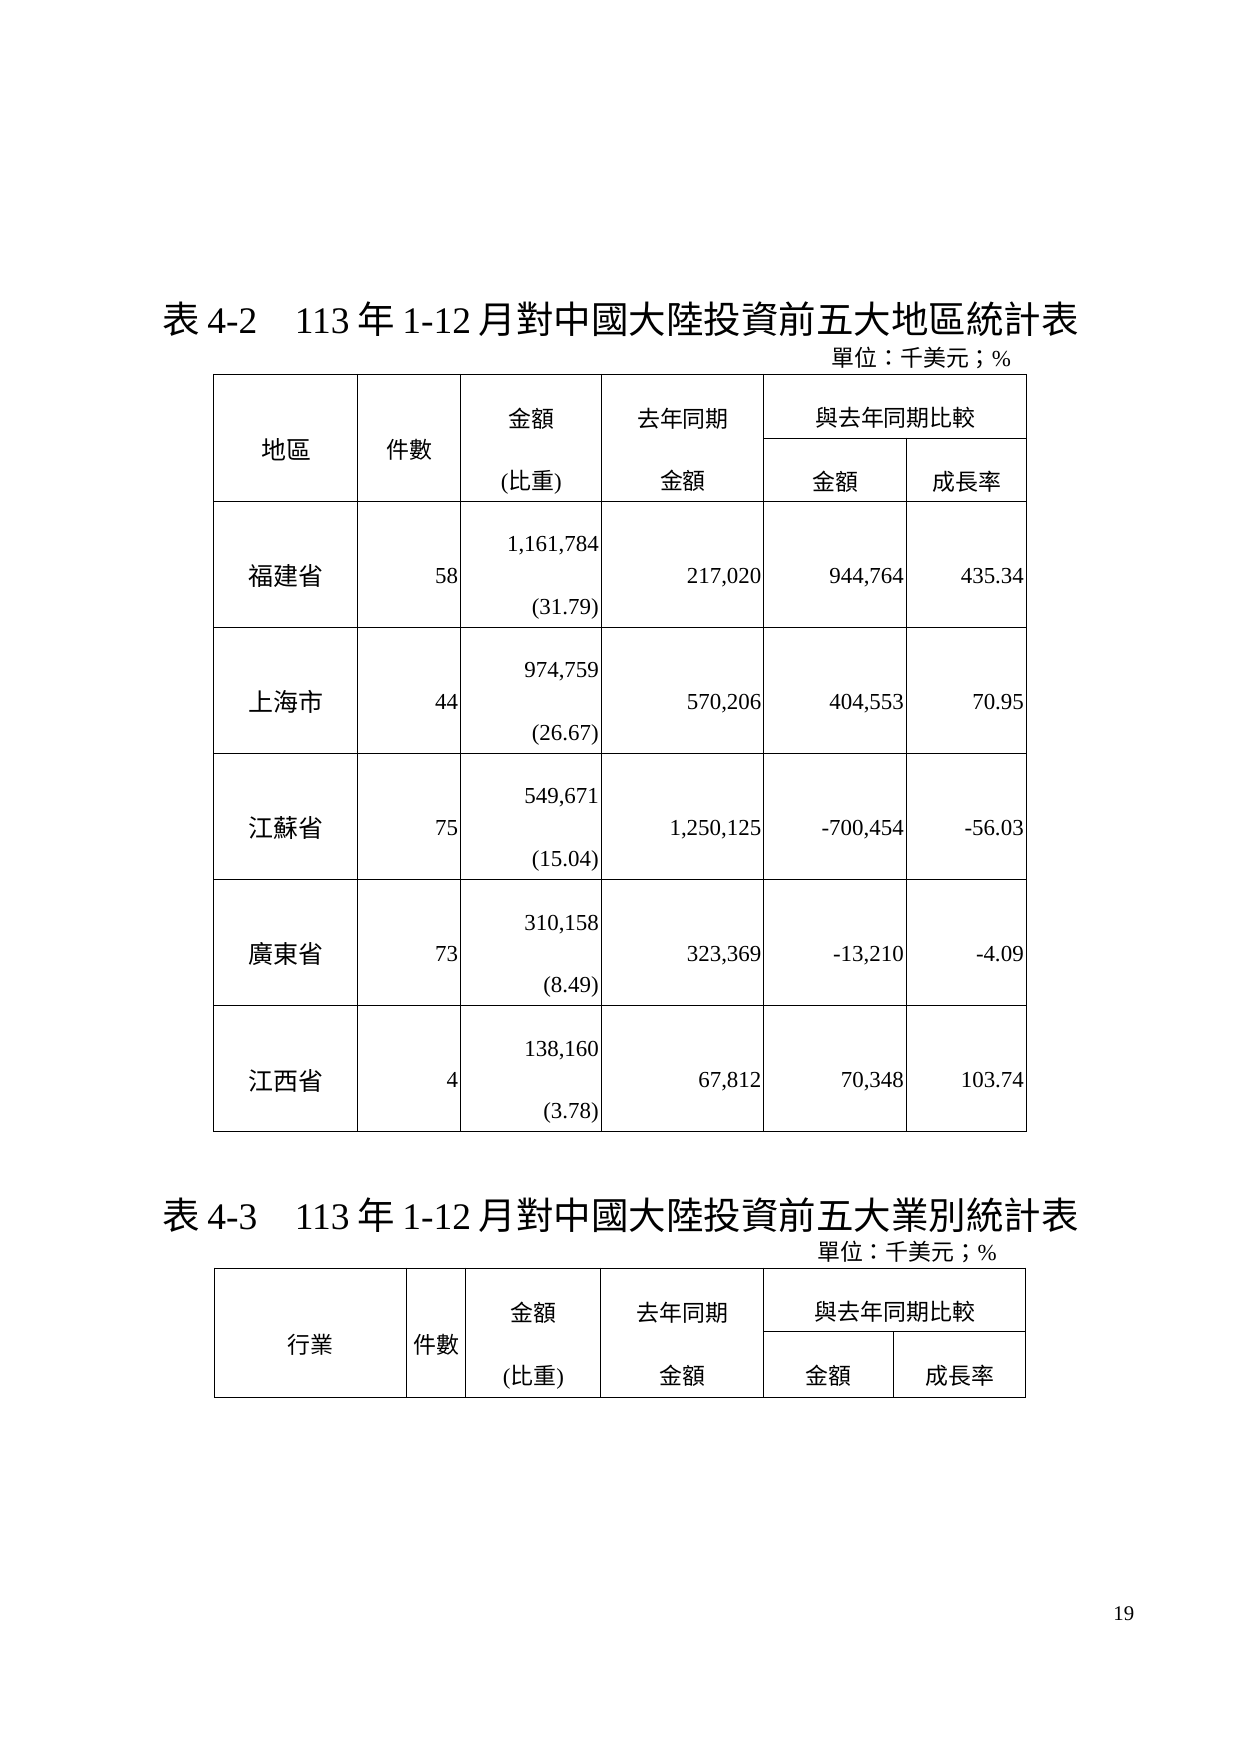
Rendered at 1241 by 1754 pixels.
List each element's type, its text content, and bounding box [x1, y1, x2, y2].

table_cell 金額 [764, 1332, 893, 1397]
table_cell 70,348 [764, 1006, 906, 1131]
table_cell 58 [358, 502, 460, 627]
text 單位：千美元；% [106, 338, 1084, 374]
table_cell 217,020 [602, 502, 763, 627]
table_cell -4.09 [907, 880, 1026, 1005]
table_cell 549,671 (15.04) [461, 754, 601, 879]
table_header 件數 [358, 375, 460, 501]
table_cell 404,553 [764, 628, 906, 753]
table_cell 上海市 [214, 628, 357, 753]
table_header 與去年同期比較 [764, 375, 1026, 437]
table_cell -13,210 [764, 880, 906, 1005]
table_cell 103.74 [907, 1006, 1026, 1131]
table_cell 73 [358, 880, 460, 1005]
table_header 去年同期 金額 [602, 375, 763, 501]
table_cell 435.34 [907, 502, 1026, 627]
table_cell 323,369 [602, 880, 763, 1005]
table_cell 70.95 [907, 628, 1026, 753]
table_cell 4 [358, 1006, 460, 1131]
text 表4-2 113年1-12月對中國大陸投資前五大地區統計表 [106, 275, 1134, 338]
table_cell 成長率 [894, 1332, 1025, 1397]
table_cell 1,161,784 (31.79) [461, 502, 601, 627]
table_cell 67,812 [602, 1006, 763, 1131]
text 單位：千美元；% [106, 1234, 1134, 1267]
table_cell 75 [358, 754, 460, 879]
table_cell 成長率 [907, 439, 1026, 501]
table_cell -700,454 [764, 754, 906, 879]
table_header 行業 [215, 1269, 406, 1397]
table_cell 974,759 (26.67) [461, 628, 601, 753]
table_cell 福建省 [214, 502, 357, 627]
table_cell 1,250,125 [602, 754, 763, 879]
table_cell 138,160 (3.78) [461, 1006, 601, 1131]
table_cell -56.03 [907, 754, 1026, 879]
table_header 地區 [214, 375, 357, 501]
table_header 去年同期 金額 [601, 1269, 763, 1397]
table_cell 944,764 [764, 502, 906, 627]
text 表4-3 113年1-12月對中國大陸投資前五大業別統計表 [106, 1172, 1134, 1234]
table_header 與去年同期比較 [764, 1269, 1025, 1331]
table_cell 44 [358, 628, 460, 753]
table_cell 310,158 (8.49) [461, 880, 601, 1005]
table_cell 570,206 [602, 628, 763, 753]
table_header 金額 (比重) [461, 375, 601, 501]
table_cell 金額 [764, 439, 906, 501]
table_cell 江西省 [214, 1006, 357, 1131]
table_cell 廣東省 [214, 880, 357, 1005]
table_cell 江蘇省 [214, 754, 357, 879]
table_header 金額 (比重) [466, 1269, 600, 1397]
table_header 件數 [407, 1269, 465, 1397]
